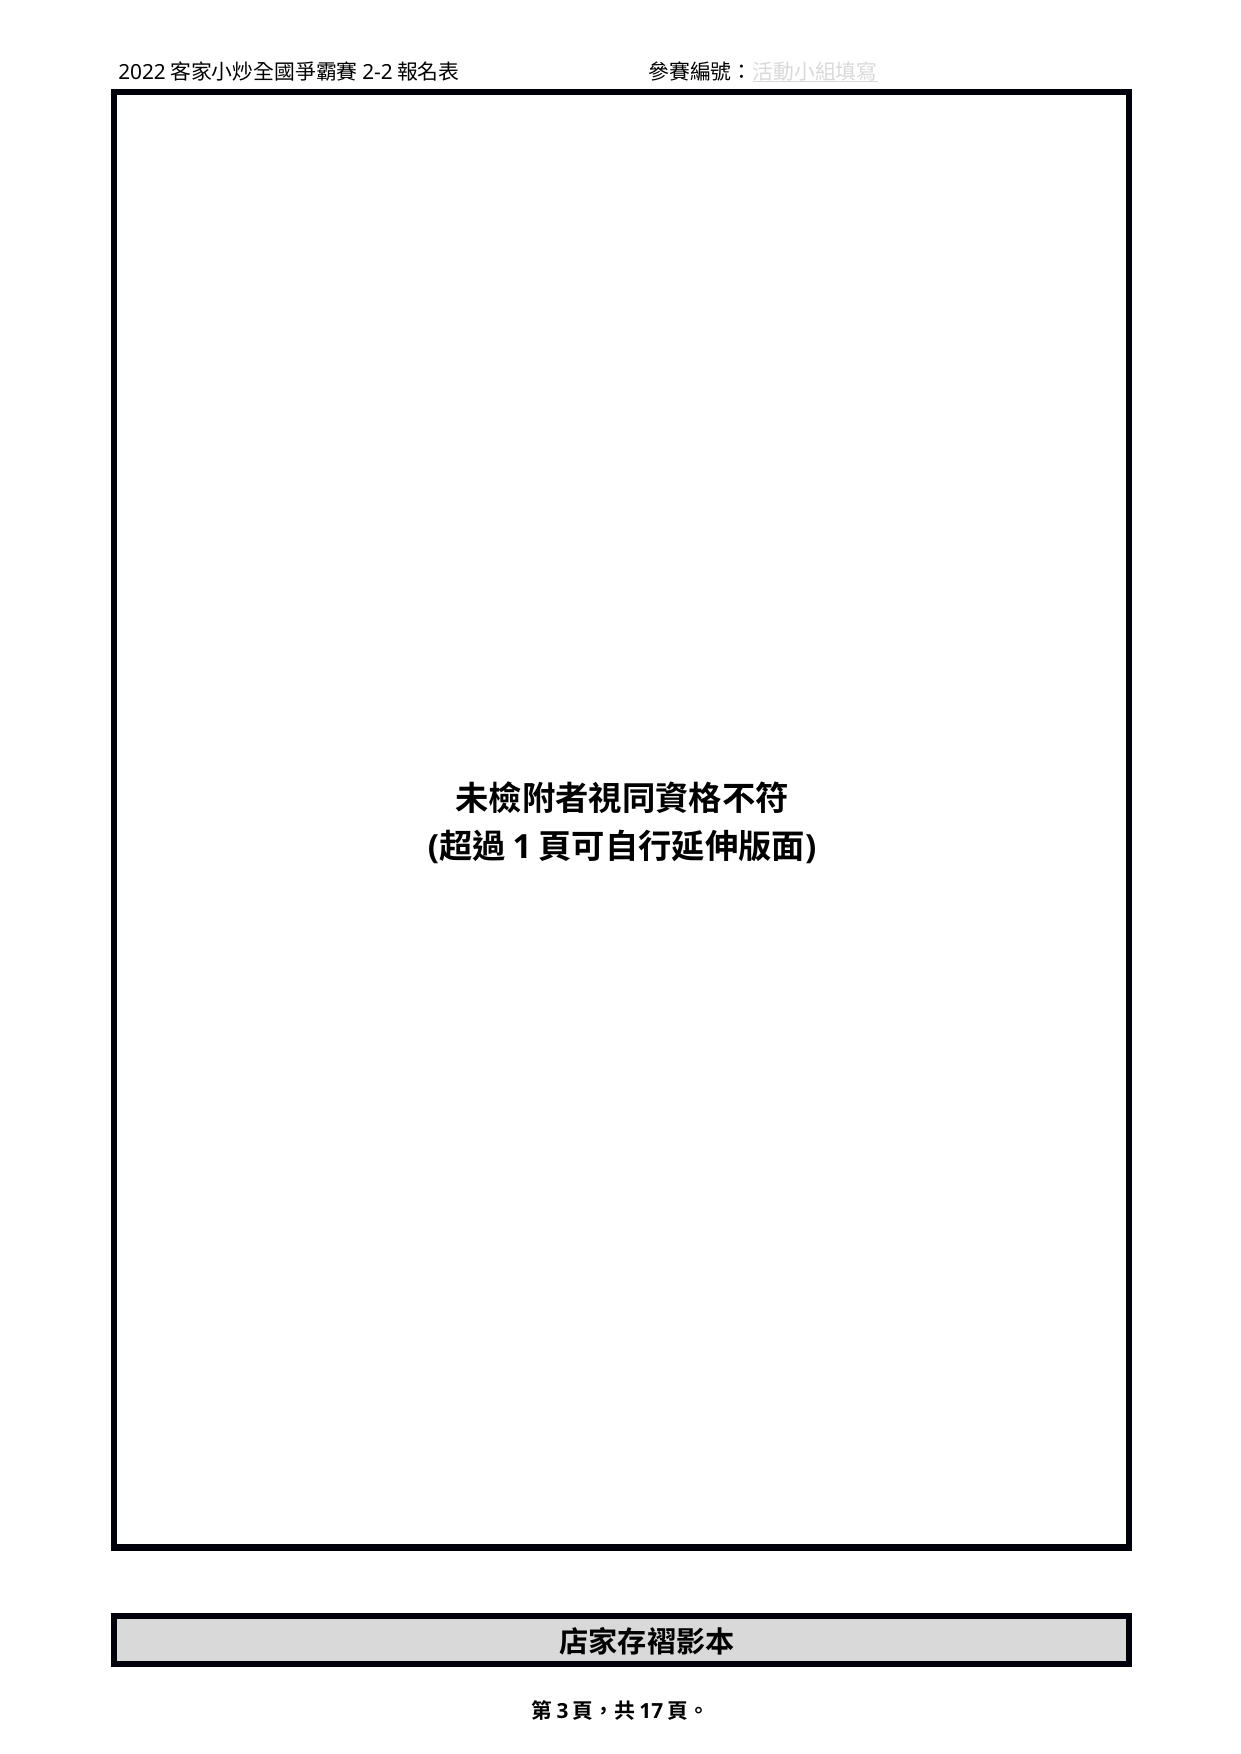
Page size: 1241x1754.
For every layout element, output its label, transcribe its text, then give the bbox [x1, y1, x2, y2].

table_cell 未檢附者視同資格不符 (超過1頁可自行延伸版面) [117, 95, 1126, 1544]
table_header 店家存褶影本 [117, 1619, 1126, 1661]
